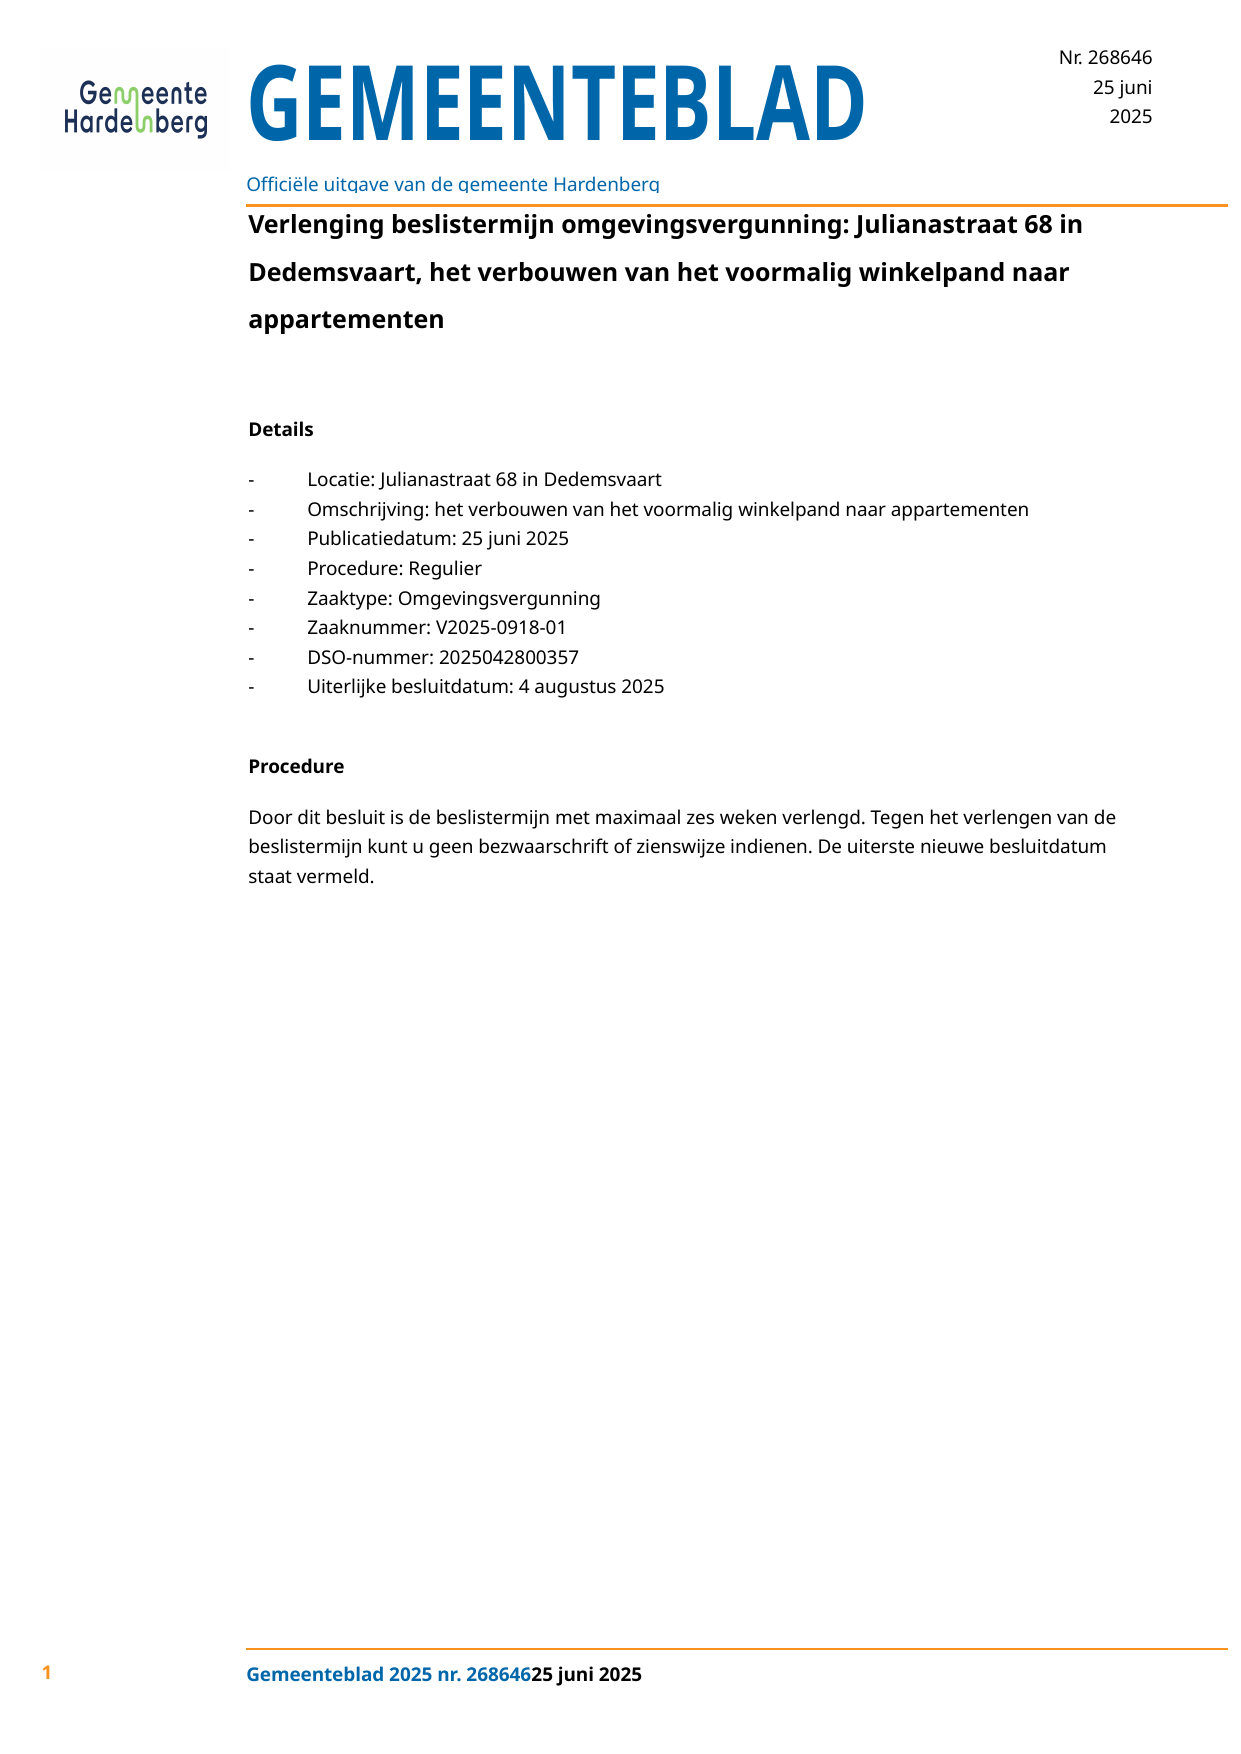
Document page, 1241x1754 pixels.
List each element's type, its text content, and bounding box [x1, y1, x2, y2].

list Zaaknummer: V2025-0918-01 [248, 614, 1152, 640]
text Door dit besluit is de beslistermijn met maximaal zes weken verlengd. Tegen het verlengen van de beslistermijn kunt u geen bezwaarschrift of zienswijze indienen. De uiterste nieuwe besluitdatum staat vermeld. [248, 804, 1152, 889]
text Details [248, 416, 1152, 442]
list Zaaktype: Omgevingsvergunning [248, 585, 1152, 610]
list Uiterlijke besluitdatum: 4 augustus 2025 [248, 673, 1152, 699]
list DSO-nummer: 2025042800357 [248, 644, 1152, 669]
list Omschrijving: het verbouwen van het voormalig winkelpand naar appartementen [248, 496, 1152, 522]
text Verlenging beslistermijn omgevingsvergunning: Julianastraat 68 in Dedemsvaart, het verbouwen van het voormalig winkelpand naar appartementen [248, 207, 1152, 336]
list Publicatiedatum: 25 juni 2025 [248, 526, 1152, 551]
text Procedure [248, 753, 1152, 779]
list Procedure: Regulier [248, 555, 1152, 581]
list Locatie: Julianastraat 68 in Dedemsvaart [248, 466, 1152, 492]
picture [41, 47, 231, 172]
